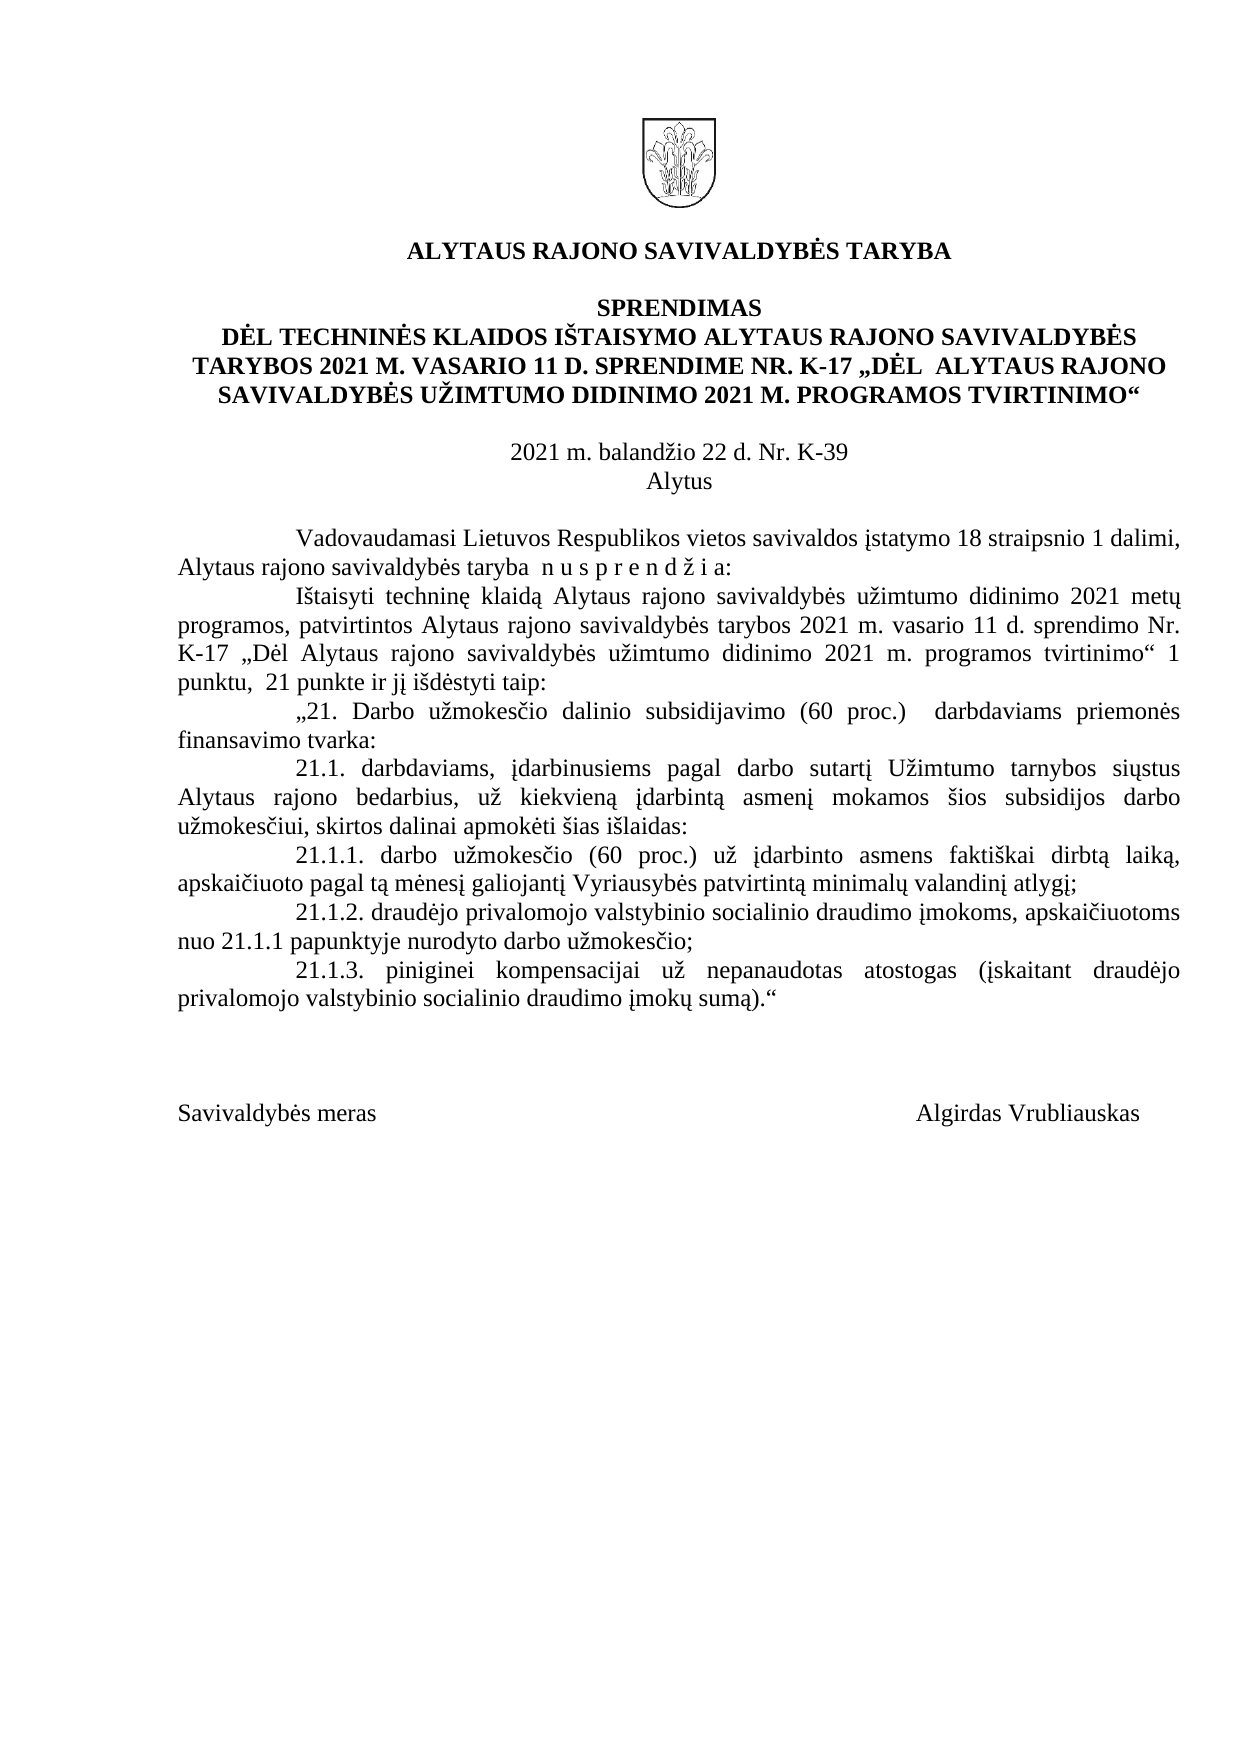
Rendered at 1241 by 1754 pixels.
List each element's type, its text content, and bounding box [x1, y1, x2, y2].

text Alytus [177, 466, 1181, 495]
text Ištaisyti techninę klaidą Alytaus rajono savivaldybės užimtumo didinimo 2021 metų programos, patvirtintos Alytaus rajono savivaldybės tarybos 2021 m. vasario 11 d. sprendimo Nr. K-17 „Dėl Alytaus rajono savivaldybės užimtumo didinimo 2021 m. programos tvirtinimo“ 1 punktu, 21 punkte ir jį išdėstyti taip: [177, 581, 1181, 696]
text 21.1.1. darbo užmokesčio (60 proc.) už įdarbinto asmens faktiškai dirbtą laiką, apskaičiuoto pagal tą mėnesį galiojantį Vyriausybės patvirtintą minimalų valandinį atlygį; [177, 840, 1181, 897]
text ALYTAUS RAJONO SAVIVALDYBĖS TARYBA [177, 236, 1181, 265]
text DĖL TECHNINĖS KLAIDOS IŠTAISYMO ALYTAUS RAJONO SAVIVALDYBĖS TARYBOS 2021 M. VASARIO 11 D. SPRENDIME NR. K-17 „DĖL ALYTAUS RAJONO SAVIVALDYBĖS UŽIMTUMO DIDINIMO 2021 M. PROGRAMOS TVIRTINIMO“ [177, 322, 1181, 408]
text SPRENDIMAS [177, 293, 1181, 322]
text Vadovaudamasi Lietuvos Respublikos vietos savivaldos įstatymo 18 straipsnio 1 dalimi, Alytaus rajono savivaldybės taryba n u s p r e n d ž i a: [177, 523, 1181, 581]
text 21.1.2. draudėjo privalomojo valstybinio socialinio draudimo įmokoms, apskaičiuotoms nuo 21.1.1 papunktyje nurodyto darbo užmokesčio; [177, 897, 1181, 955]
text 21.1. darbdaviams, įdarbinusiems pagal darbo sutartį Užimtumo tarnybos siųstus Alytaus rajono bedarbius, už kiekvieną įdarbintą asmenį mokamos šios subsidijos darbo užmokesčiui, skirtos dalinai apmokėti šias išlaidas: [177, 753, 1181, 840]
text 21.1.3. piniginei kompensacijai už nepanaudotas atostogas (įskaitant draudėjo privalomojo valstybinio socialinio draudimo įmokų sumą).“ [177, 955, 1181, 1012]
text 2021 m. balandžio 22 d. Nr. K-39 [177, 437, 1181, 466]
text Savivaldybės meras Algirdas Vrubliauskas [177, 1098, 1181, 1127]
text „21. Darbo užmokesčio dalinio subsidijavimo (60 proc.) darbdaviams priemonės finansavimo tvarka: [177, 696, 1181, 753]
